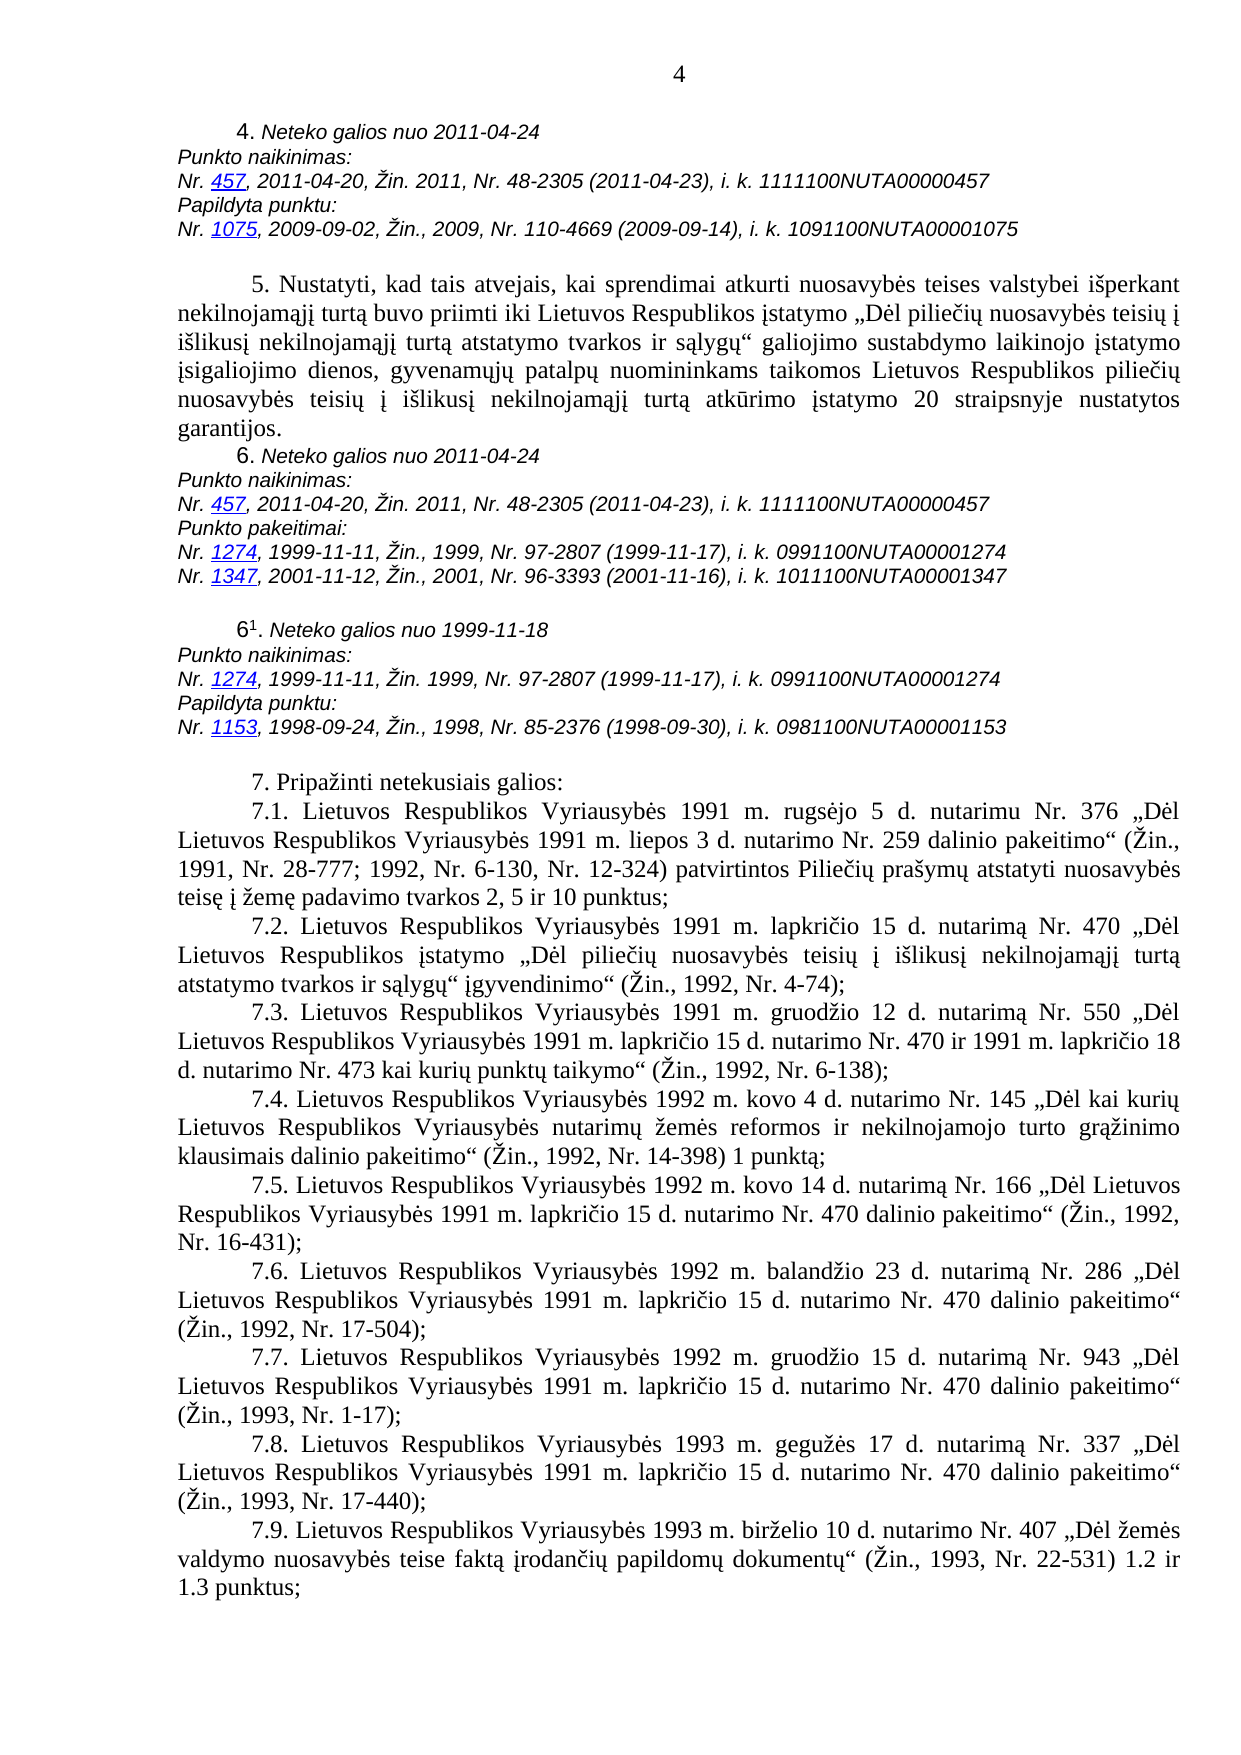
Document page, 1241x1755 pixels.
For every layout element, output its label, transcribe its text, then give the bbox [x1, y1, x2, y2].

text 6. Neteko galios nuo 2011-04-24 [177, 442, 1181, 468]
text Papildyta punktu: [177, 691, 1181, 715]
text 61. Neteko galios nuo 1999-11-18 [177, 616, 1181, 643]
text Nr. 1274, 1999-11-11, Žin. 1999, Nr. 97-2807 (1999-11-17), i. k. 0991100NUTA00001274 [177, 667, 1181, 691]
text Nr. 1347, 2001-11-12, Žin., 2001, Nr. 96-3393 (2001-11-16), i. k. 1011100NUTA00001347 [177, 564, 1181, 588]
text 7.1. Lietuvos Respublikos Vyriausybės 1991 m. rugsėjo 5 d. nutarimu Nr. 376 „Dėl Lietuvos Respublikos Vyriausybės 1991 m. liepos 3 d. nutarimo Nr. 259 dalinio pakeitimo“ (Žin., 1991, Nr. 28-777; 1992, Nr. 6-130, Nr. 12-324) patvirtintos Piliečių prašymų atstatyti nuosavybės teisę į žemę padavimo tvarkos 2, 5 ir 10 punktus; [177, 796, 1181, 911]
text 7.9. Lietuvos Respublikos Vyriausybės 1993 m. birželio 10 d. nutarimo Nr. 407 „Dėl žemės valdymo nuosavybės teise faktą įrodančių papildomų dokumentų“ (Žin., 1993, Nr. 22-531) 1.2 ir 1.3 punktus; [177, 1515, 1181, 1601]
text Nr. 1153, 1998-09-24, Žin., 1998, Nr. 85-2376 (1998-09-30), i. k. 0981100NUTA00001153 [177, 715, 1181, 739]
text Nr. 457, 2011-04-20, Žin. 2011, Nr. 48-2305 (2011-04-23), i. k. 1111100NUTA00000457 [177, 168, 1181, 192]
text 7. Pripažinti netekusiais galios: [177, 767, 1181, 796]
text 7.5. Lietuvos Respublikos Vyriausybės 1992 m. kovo 14 d. nutarimą Nr. 166 „Dėl Lietuvos Respublikos Vyriausybės 1991 m. lapkričio 15 d. nutarimo Nr. 470 dalinio pakeitimo“ (Žin., 1992, Nr. 16-431); [177, 1170, 1181, 1256]
text Nr. 1274, 1999-11-11, Žin., 1999, Nr. 97-2807 (1999-11-17), i. k. 0991100NUTA00001274 [177, 540, 1181, 564]
text Punkto naikinimas: [177, 468, 1181, 492]
text Punkto naikinimas: [177, 643, 1181, 667]
text 7.2. Lietuvos Respublikos Vyriausybės 1991 m. lapkričio 15 d. nutarimą Nr. 470 „Dėl Lietuvos Respublikos įstatymo „Dėl piliečių nuosavybės teisių į išlikusį nekilnojamąjį turtą atstatymo tvarkos ir sąlygų“ įgyvendinimo“ (Žin., 1992, Nr. 4-74); [177, 911, 1181, 997]
text Nr. 457, 2011-04-20, Žin. 2011, Nr. 48-2305 (2011-04-23), i. k. 1111100NUTA00000457 [177, 492, 1181, 516]
text 7.6. Lietuvos Respublikos Vyriausybės 1992 m. balandžio 23 d. nutarimą Nr. 286 „Dėl Lietuvos Respublikos Vyriausybės 1991 m. lapkričio 15 d. nutarimo Nr. 470 dalinio pakeitimo“ (Žin., 1992, Nr. 17-504); [177, 1256, 1181, 1342]
text Punkto naikinimas: [177, 144, 1181, 168]
text 7.8. Lietuvos Respublikos Vyriausybės 1993 m. gegužės 17 d. nutarimą Nr. 337 „Dėl Lietuvos Respublikos Vyriausybės 1991 m. lapkričio 15 d. nutarimo Nr. 470 dalinio pakeitimo“ (Žin., 1993, Nr. 17-440); [177, 1429, 1181, 1515]
text 5. Nustatyti, kad tais atvejais, kai sprendimai atkurti nuosavybės teises valstybei išperkant nekilnojamąjį turtą buvo priimti iki Lietuvos Respublikos įstatymo „Dėl piliečių nuosavybės teisių į išlikusį nekilnojamąjį turtą atstatymo tvarkos ir sąlygų“ galiojimo sustabdymo laikinojo įstatymo įsigaliojimo dienos, gyvenamųjų patalpų nuomininkams taikomos Lietuvos Respublikos piliečių nuosavybės teisių į išlikusį nekilnojamąjį turtą atkūrimo įstatymo 20 straipsnyje nustatytos garantijos. [177, 269, 1181, 442]
text Nr. 1075, 2009-09-02, Žin., 2009, Nr. 110-4669 (2009-09-14), i. k. 1091100NUTA00001075 [177, 216, 1181, 240]
text 4. Neteko galios nuo 2011-04-24 [177, 118, 1181, 144]
text Punkto pakeitimai: [177, 516, 1181, 540]
text 7.4. Lietuvos Respublikos Vyriausybės 1992 m. kovo 4 d. nutarimo Nr. 145 „Dėl kai kurių Lietuvos Respublikos Vyriausybės nutarimų žemės reformos ir nekilnojamojo turto grąžinimo klausimais dalinio pakeitimo“ (Žin., 1992, Nr. 14-398) 1 punktą; [177, 1084, 1181, 1170]
text 7.7. Lietuvos Respublikos Vyriausybės 1992 m. gruodžio 15 d. nutarimą Nr. 943 „Dėl Lietuvos Respublikos Vyriausybės 1991 m. lapkričio 15 d. nutarimo Nr. 470 dalinio pakeitimo“ (Žin., 1993, Nr. 1-17); [177, 1342, 1181, 1429]
text Papildyta punktu: [177, 192, 1181, 216]
text 7.3. Lietuvos Respublikos Vyriausybės 1991 m. gruodžio 12 d. nutarimą Nr. 550 „Dėl Lietuvos Respublikos Vyriausybės 1991 m. lapkričio 15 d. nutarimo Nr. 470 ir 1991 m. lapkričio 18 d. nutarimo Nr. 473 kai kurių punktų taikymo“ (Žin., 1992, Nr. 6-138); [177, 997, 1181, 1084]
